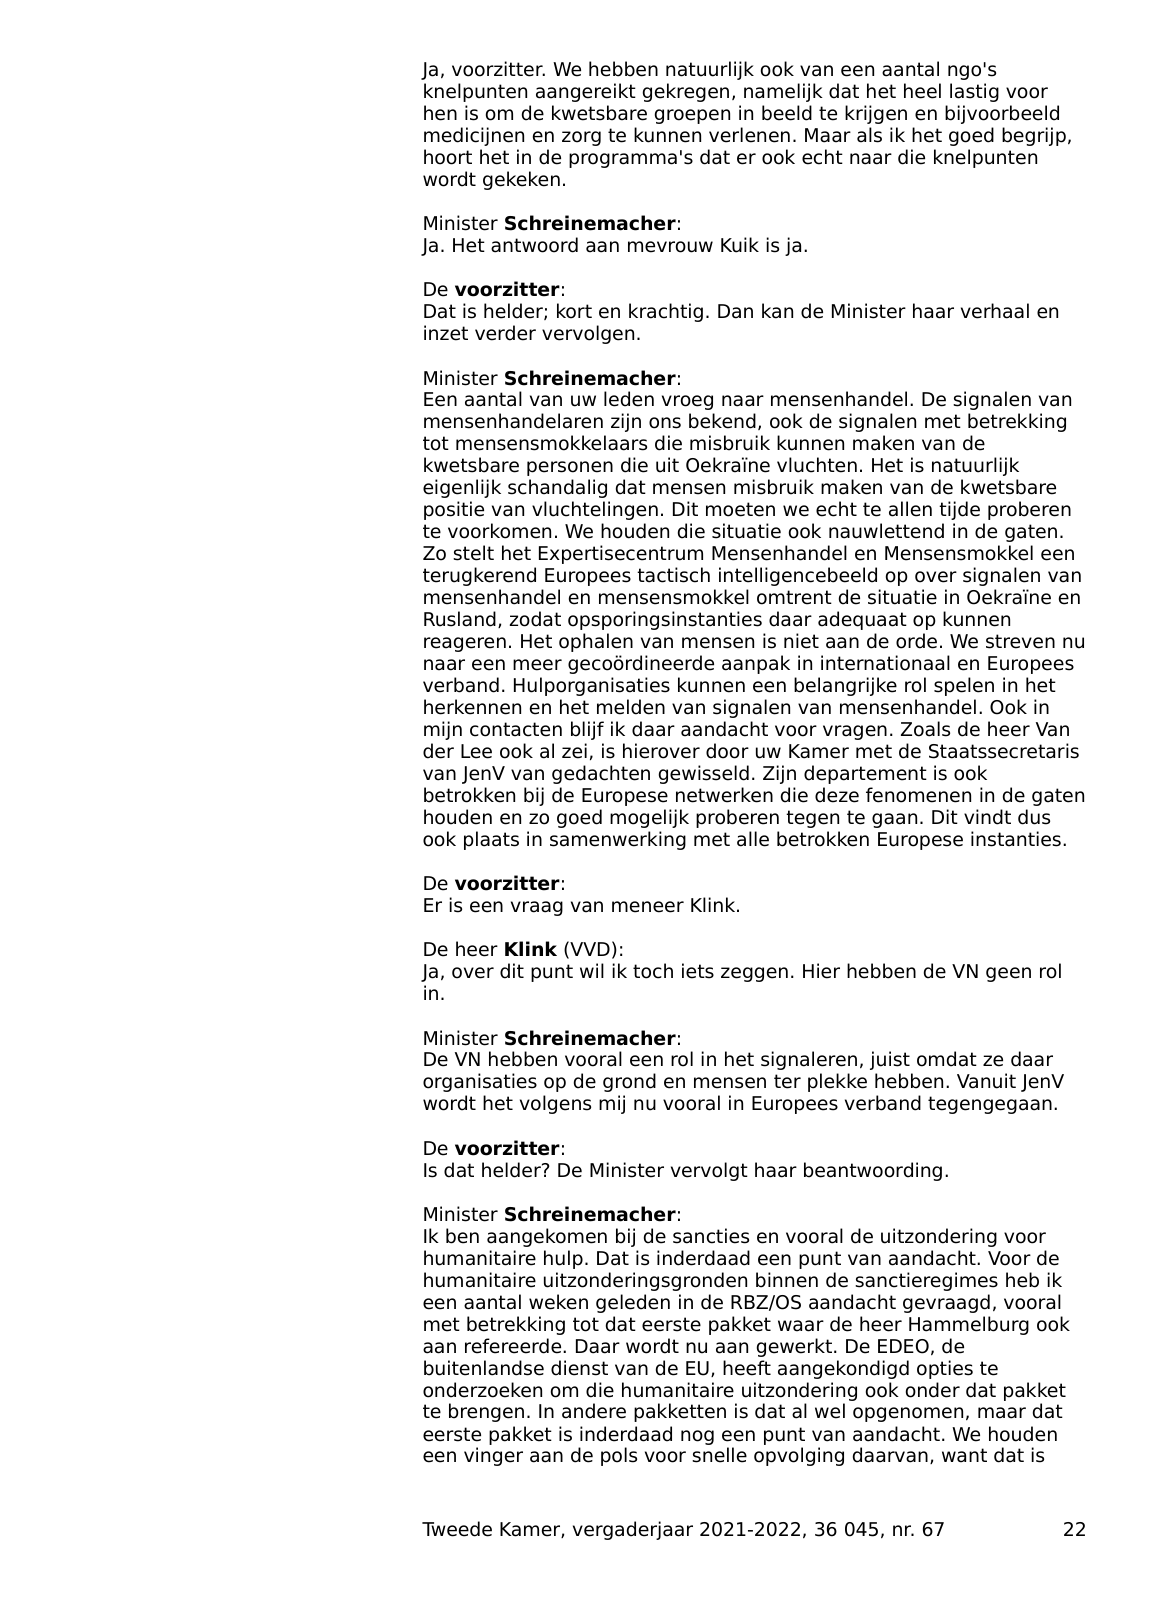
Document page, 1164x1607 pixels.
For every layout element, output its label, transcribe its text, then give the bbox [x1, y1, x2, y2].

text De voorzitter: [422, 873, 1087, 895]
text Ik ben aangekomen bij de sancties en vooral de uitzondering voor humanitaire hulp. Dat is inderdaad een punt van aandacht. Voor de humanitaire uitzonderingsgronden binnen de sanctieregimes heb ik een aantal weken geleden in de RBZ/OS aandacht gevraagd, vooral met betrekking tot dat eerste pakket waar de heer Hammelburg ook aan refereerde. Daar wordt nu aan gewerkt. De EDEO, de buitenlandse dienst van de EU, heeft aangekondigd opties te onderzoeken om die humanitaire uitzondering ook onder dat pakket te brengen. In andere pakketten is dat al wel opgenomen, maar dat eerste pakket is inderdaad nog een punt van aandacht. We houden een vinger aan de pols voor snelle opvolging daarvan, want dat is [422, 1226, 1087, 1467]
text De voorzitter: [422, 279, 1087, 301]
text Minister Schreinemacher: [422, 1204, 1087, 1226]
text Een aantal van uw leden vroeg naar mensenhandel. De signalen van mensenhandelaren zijn ons bekend, ook de signalen met betrekking tot mensensmokkelaars die misbruik kunnen maken van de kwetsbare personen die uit Oekraïne vluchten. Het is natuurlijk eigenlijk schandalig dat mensen misbruik maken van de kwetsbare positie van vluchtelingen. Dit moeten we echt te allen tijde proberen te voorkomen. We houden die situatie ook nauwlettend in de gaten. Zo stelt het Expertisecentrum Mensenhandel en Mensensmokkel een terugkerend Europees tactisch intelligencebeeld op over signalen van mensenhandel en mensensmokkel omtrent de situatie in Oekraïne en Rusland, zodat opsporingsinstanties daar adequaat op kunnen reageren. Het ophalen van mensen is niet aan de orde. We streven nu naar een meer gecoördineerde aanpak in internationaal en Europees verband. Hulporganisaties kunnen een belangrijke rol spelen in het herkennen en het melden van signalen van mensenhandel. Ook in mijn contacten blijf ik daar aandacht voor vragen. Zoals de heer Van der Lee ook al zei, is hierover door uw Kamer met de Staatssecretaris van JenV van gedachten gewisseld. Zijn departement is ook betrokken bij de Europese netwerken die deze fenomenen in de gaten houden en zo goed mogelijk proberen tegen te gaan. Dit vindt dus ook plaats in samenwerking met alle betrokken Europese instanties. [422, 389, 1087, 851]
text Ja. Het antwoord aan mevrouw Kuik is ja. [422, 235, 1087, 257]
text De voorzitter: [422, 1137, 1087, 1159]
text Minister Schreinemacher: [422, 1027, 1087, 1049]
text Is dat helder? De Minister vervolgt haar beantwoording. [422, 1159, 1087, 1181]
text De heer Klink (VVD): [422, 939, 1087, 961]
text Ja, over dit punt wil ik toch iets zeggen. Hier hebben de VN geen rol in. [422, 961, 1087, 1005]
text Dat is helder; kort en krachtig. Dan kan de Minister haar verhaal en inzet verder vervolgen. [422, 301, 1087, 345]
text Ja, voorzitter. We hebben natuurlijk ook van een aantal ngo's knelpunten aangereikt gekregen, namelijk dat het heel lastig voor hen is om de kwetsbare groepen in beeld te krijgen en bijvoorbeeld medicijnen en zorg te kunnen verlenen. Maar als ik het goed begrijp, hoort het in de programma's dat er ook echt naar die knelpunten wordt gekeken. [422, 59, 1087, 191]
text Minister Schreinemacher: [422, 213, 1087, 235]
text Minister Schreinemacher: [422, 367, 1087, 389]
text Er is een vraag van meneer Klink. [422, 895, 1087, 917]
text De VN hebben vooral een rol in het signaleren, juist omdat ze daar organisaties op de grond en mensen ter plekke hebben. Vanuit JenV wordt het volgens mij nu vooral in Europees verband tegengegaan. [422, 1049, 1087, 1115]
